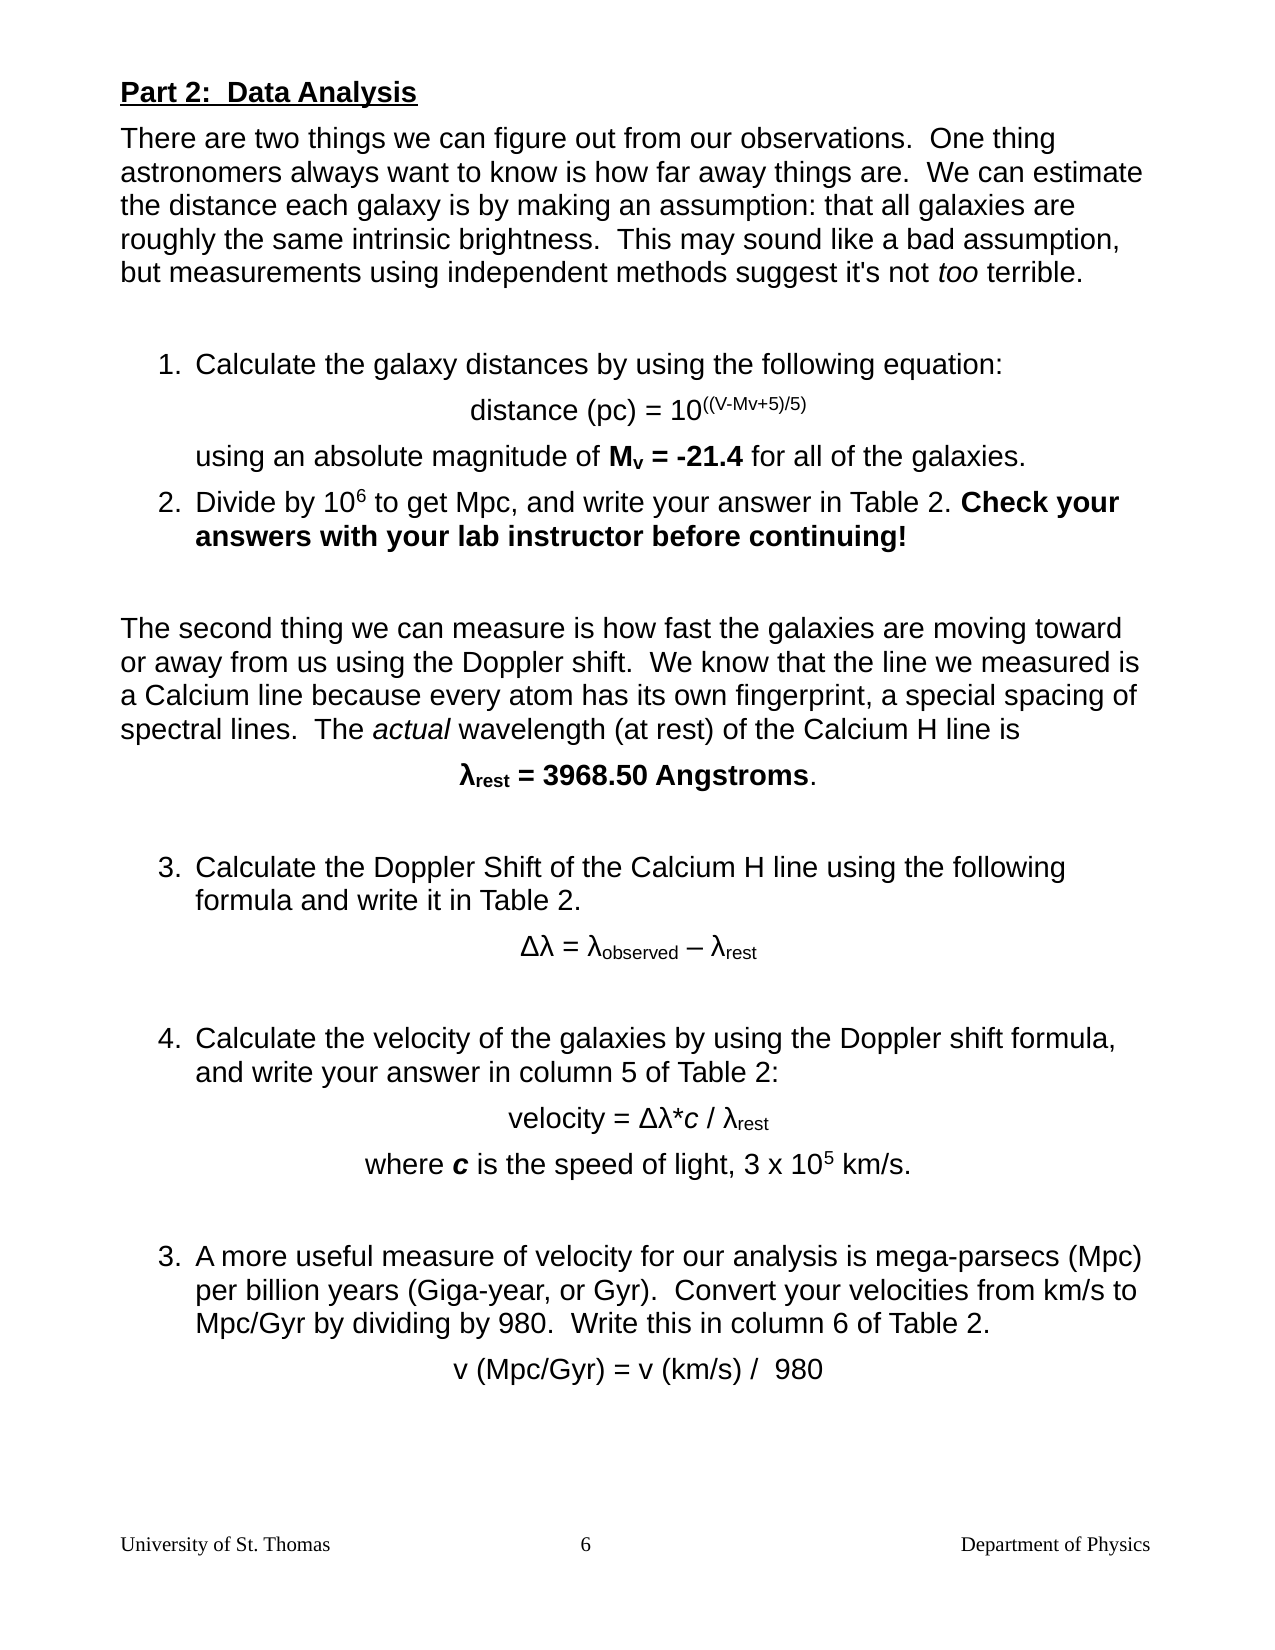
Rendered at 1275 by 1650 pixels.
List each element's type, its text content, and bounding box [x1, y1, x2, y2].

text λrest = 3968.50 Angstroms. [120, 758, 1156, 791]
text where c is the speed of light, 3 x 105 km/s. [120, 1147, 1156, 1181]
text Δλ = λobserved – λrest [120, 929, 1156, 963]
text Part 2: Data Analysis [120, 75, 1156, 108]
list Calculate the Doppler Shift of the Calcium H line using the following formula and write it in Table 2. [158, 850, 1156, 917]
list Divide by 106 to get Mpc, and write your answer in Table 2. Check your answers with your lab instructor before continuing! [158, 485, 1156, 552]
text There are two things we can figure out from our observations. One thing astronomers always want to know is how far away things are. We can estimate the distance each galaxy is by making an assumption: that all galaxies are roughly the same intrinsic brightness. This may sound like a bad assumption, but measurements using independent methods suggest it's not too terrible. [120, 121, 1156, 289]
text The second thing we can measure is how fast the galaxies are moving toward or away from us using the Doppler shift. We know that the line we measured is a Calcium line because every atom has its own fingerprint, a special spacing of spectral lines. The actual wavelength (at rest) of the Calcium H line is [120, 611, 1156, 745]
text using an absolute magnitude of Mv = -21.4 for all of the galaxies. [120, 439, 1156, 473]
list A more useful measure of velocity for our analysis is mega-parsecs (Mpc) per billion years (Giga-year, or Gyr). Convert your velocities from km/s to Mpc/Gyr by dividing by 980. Write this in column 6 of Table 2. [158, 1239, 1156, 1340]
list Calculate the velocity of the galaxies by using the Doppler shift formula, and write your answer in column 5 of Table 2: [158, 1021, 1156, 1088]
list Calculate the galaxy distances by using the following equation: [158, 347, 1156, 381]
text v (Mpc/Gyr) = v (km/s) / 980 [120, 1352, 1156, 1386]
text distance (pc) = 10((V-Mv+5)/5) [120, 393, 1156, 427]
text velocity = Δλ*c / λrest [120, 1101, 1156, 1134]
